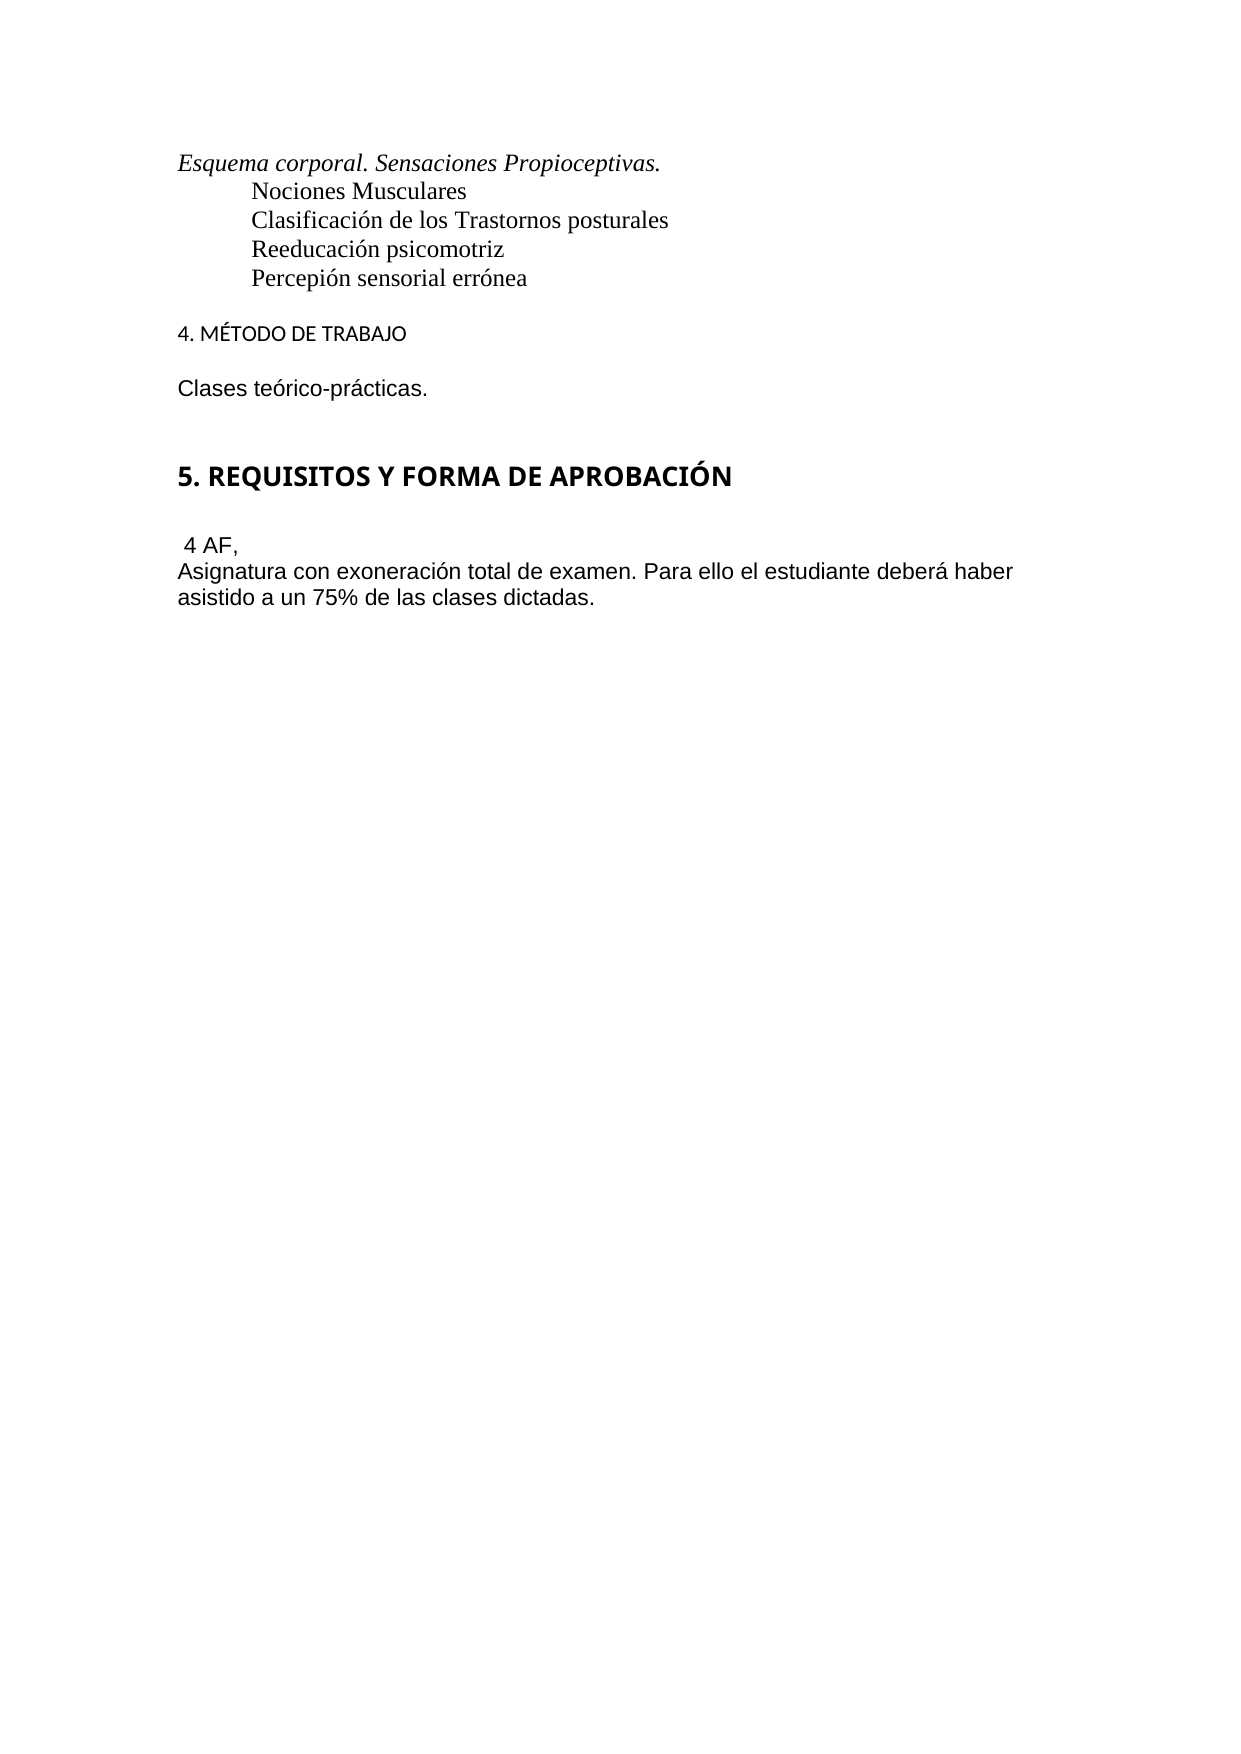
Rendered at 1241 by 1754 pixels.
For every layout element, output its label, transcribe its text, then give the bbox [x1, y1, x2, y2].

text 4 AF, [177, 532, 1063, 558]
text Clases teórico-prácticas. [177, 375, 1063, 402]
text Nociones Musculares [251, 176, 1063, 205]
text Reeducación psicomotriz [251, 234, 1063, 263]
text Clasificación de los Trastornos posturales [251, 205, 1063, 234]
text Percepión sensorial errónea [251, 263, 1063, 291]
text Asignatura con exoneración total de examen. Para ello el estudiante deberá haber asistido a un 75% de las clases dictadas. [177, 558, 1063, 611]
text 4. MÉTODO DE TRABAJO [177, 319, 1063, 347]
text 5. REQUISITOS Y FORMA DE APROBACIÓN [177, 458, 1063, 495]
text Esquema corporal. Sensaciones Propioceptivas. [177, 148, 1063, 176]
